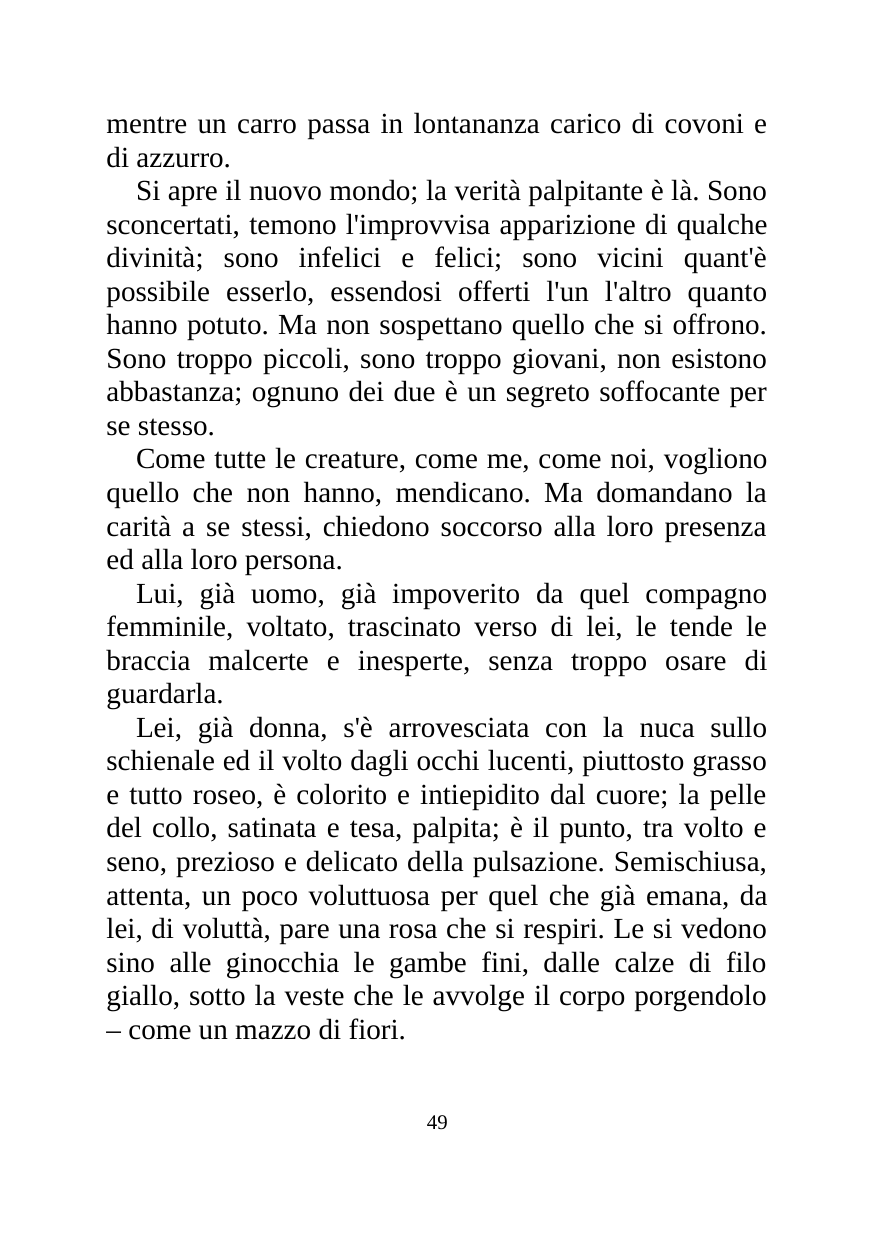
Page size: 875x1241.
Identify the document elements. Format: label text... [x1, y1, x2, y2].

text Lui, già uomo, già impoverito da quel compagno femminile, voltato, trascinato verso di lei, le tende le braccia malcerte e inesperte, senza troppo osare di guardarla. [106, 576, 768, 710]
text Come tutte le creature, come me, come noi, vogliono quello che non hanno, mendicano. Ma domandano la carità a se stessi, chiedono soccorso alla loro presenza ed alla loro persona. [106, 442, 768, 576]
text Lei, già donna, s'è arrovesciata con la nuca sullo schienale ed il volto dagli occhi lucenti, piuttosto grasso e tutto roseo, è colorito e intiepidito dal cuore; la pelle del collo, satinata e tesa, palpita; è il punto, tra volto e seno, prezioso e delicato della pulsazione. Semischiusa, attenta, un poco voluttuosa per quel che già emana, da lei, di voluttà, pare una rosa che si respiri. Le si vedono sino alle ginocchia le gambe fini, dalle calze di filo giallo, sotto la veste che le avvolge il corpo porgendolo – come un mazzo di fiori. [106, 710, 768, 1045]
text Si apre il nuovo mondo; la verità palpitante è là. Sono sconcertati, temono l'improvvisa apparizione di qualche divinità; sono infelici e felici; sono vicini quant'è possibile esserlo, essendosi offerti l'un l'altro quanto hanno potuto. Ma non sospettano quello che si offrono. Sono troppo piccoli, sono troppo giovani, non esistono abbastanza; ognuno dei due è un segreto soffocante per se stesso. [106, 173, 768, 442]
text mentre un carro passa in lontananza carico di covoni e di azzurro. [106, 106, 768, 173]
